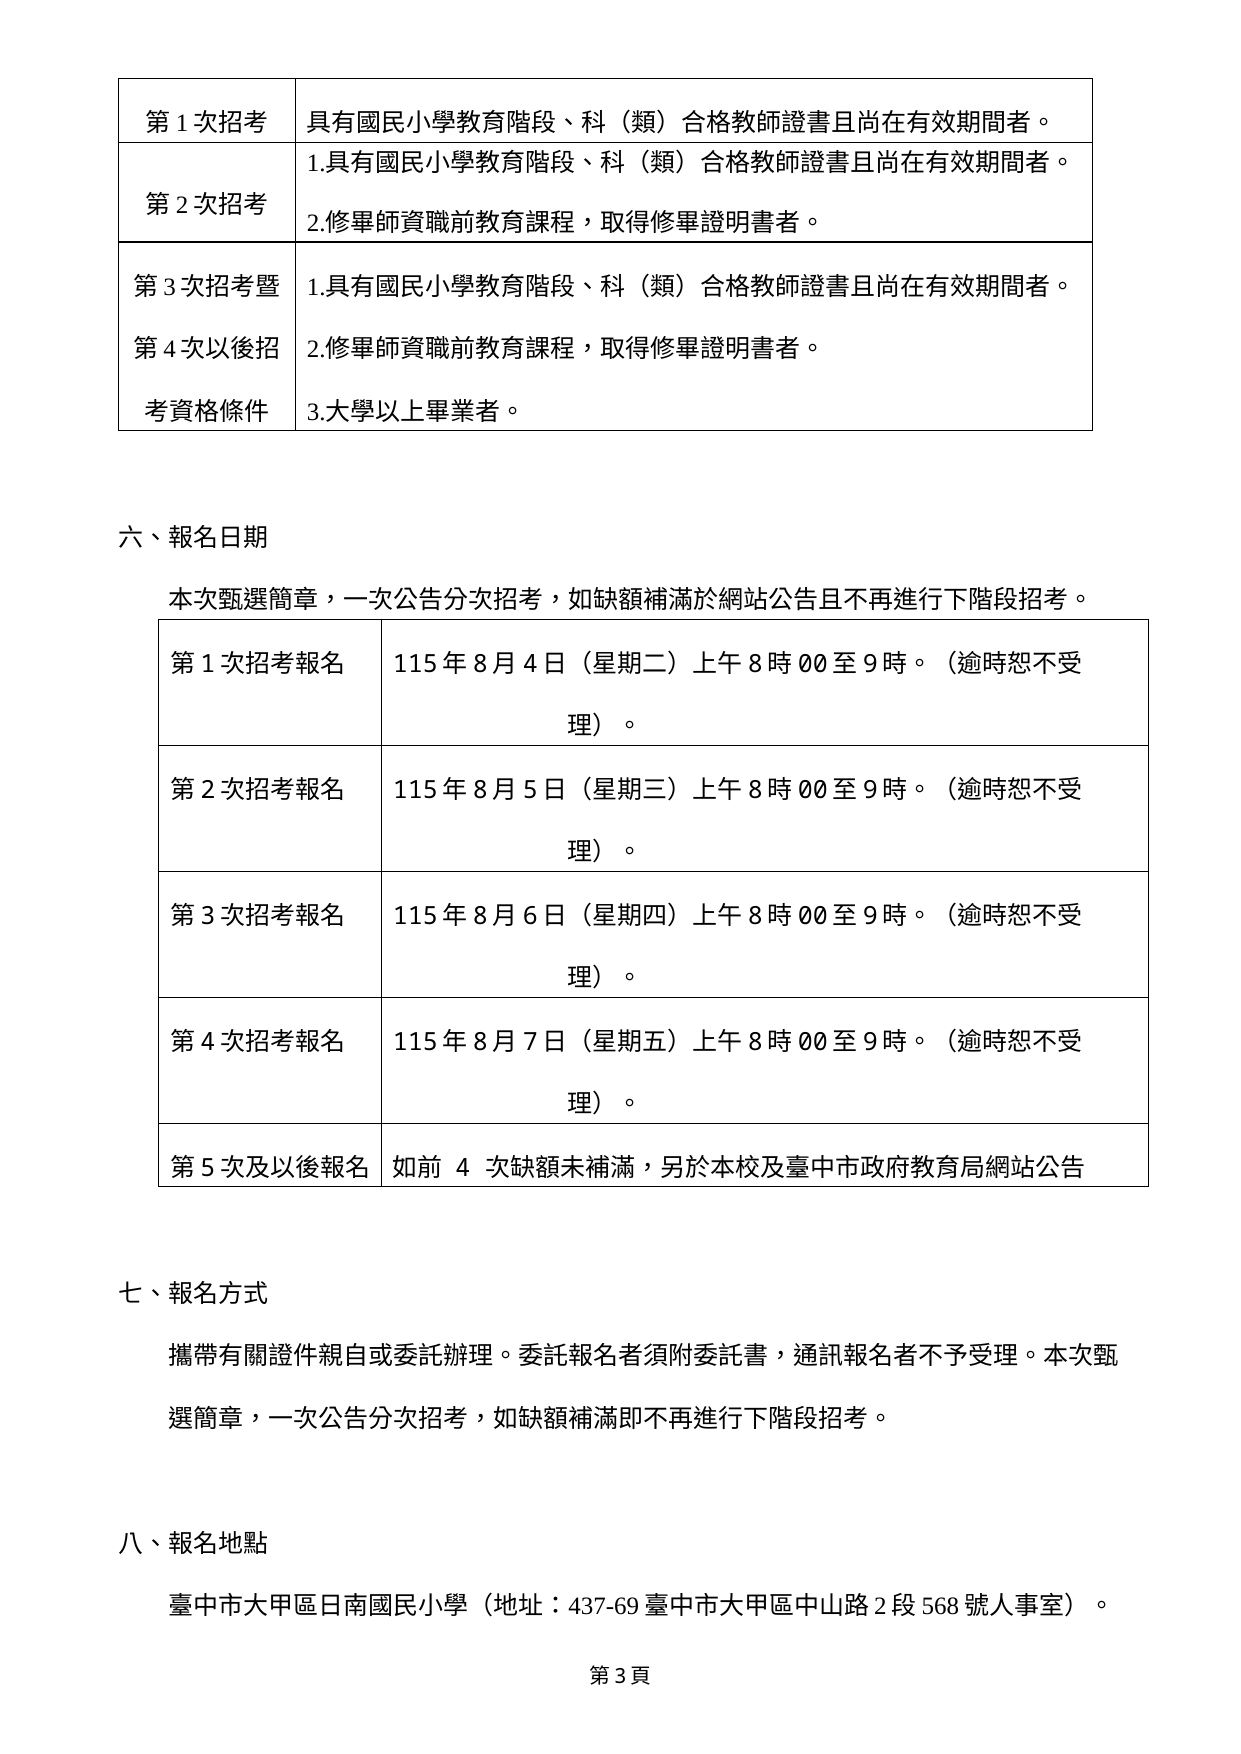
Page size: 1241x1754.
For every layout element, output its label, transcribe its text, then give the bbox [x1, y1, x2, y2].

table_header 115年8月4日（星期二）上午8時00至9時。（逾時恕不受理）。 [382, 620, 1148, 744]
table_header 具有國民小學教育階段、科（類）合格教師證書且尚在有效期間者。 [296, 79, 1092, 142]
table_cell 第4次招考報名 [159, 998, 381, 1123]
table_cell 115年8月5日（星期三）上午8時00至9時。（逾時恕不受理）。 [382, 746, 1148, 871]
text 七、報名方式 攜帶有關證件親自或委託辦理。委託報名者須附委託書，通訊報名者不予受理。本次甄選簡章，一次公告分次招考，如缺額補滿即不再進行下階段招考。 [118, 1250, 1122, 1437]
text 八、報名地點 臺中市大甲區日南國民小學（地址：437-69臺中市大甲區中山路2段568號人事室）。 [118, 1500, 1122, 1625]
table_cell 115年8月6日（星期四）上午8時00至9時。（逾時恕不受理）。 [382, 872, 1148, 997]
table_cell 115年8月7日（星期五）上午8時00至9時。（逾時恕不受理）。 [382, 998, 1148, 1123]
table_cell 1.具有國民小學教育階段、科（類）合格教師證書且尚在有效期間者。 2.修畢師資職前教育課程，取得修畢證明書者。 3.大學以上畢業者。 [296, 243, 1092, 430]
table_cell 1.具有國民小學教育階段、科（類）合格教師證書且尚在有效期間者。 2.修畢師資職前教育課程，取得修畢證明書者。 [296, 143, 1092, 241]
table_cell 第2次招考報名 [159, 746, 381, 871]
table_cell 第2次招考 [119, 143, 295, 241]
table_cell 如前 4 次缺額未補滿，另於本校及臺中市政府教育局網站公告 [382, 1124, 1148, 1186]
table_cell 第3次招考報名 [159, 872, 381, 997]
table_header 第1次招考 [119, 79, 295, 142]
table_cell 第5次及以後報名 [159, 1124, 381, 1186]
table_header 第1次招考報名 [159, 620, 381, 744]
text 六、報名日期 本次甄選簡章，一次公告分次招考，如缺額補滿於網站公告且不再進行下階段招考。 [118, 493, 1122, 618]
table_cell 第3次招考暨 第4次以後招考資格條件 [119, 243, 295, 430]
